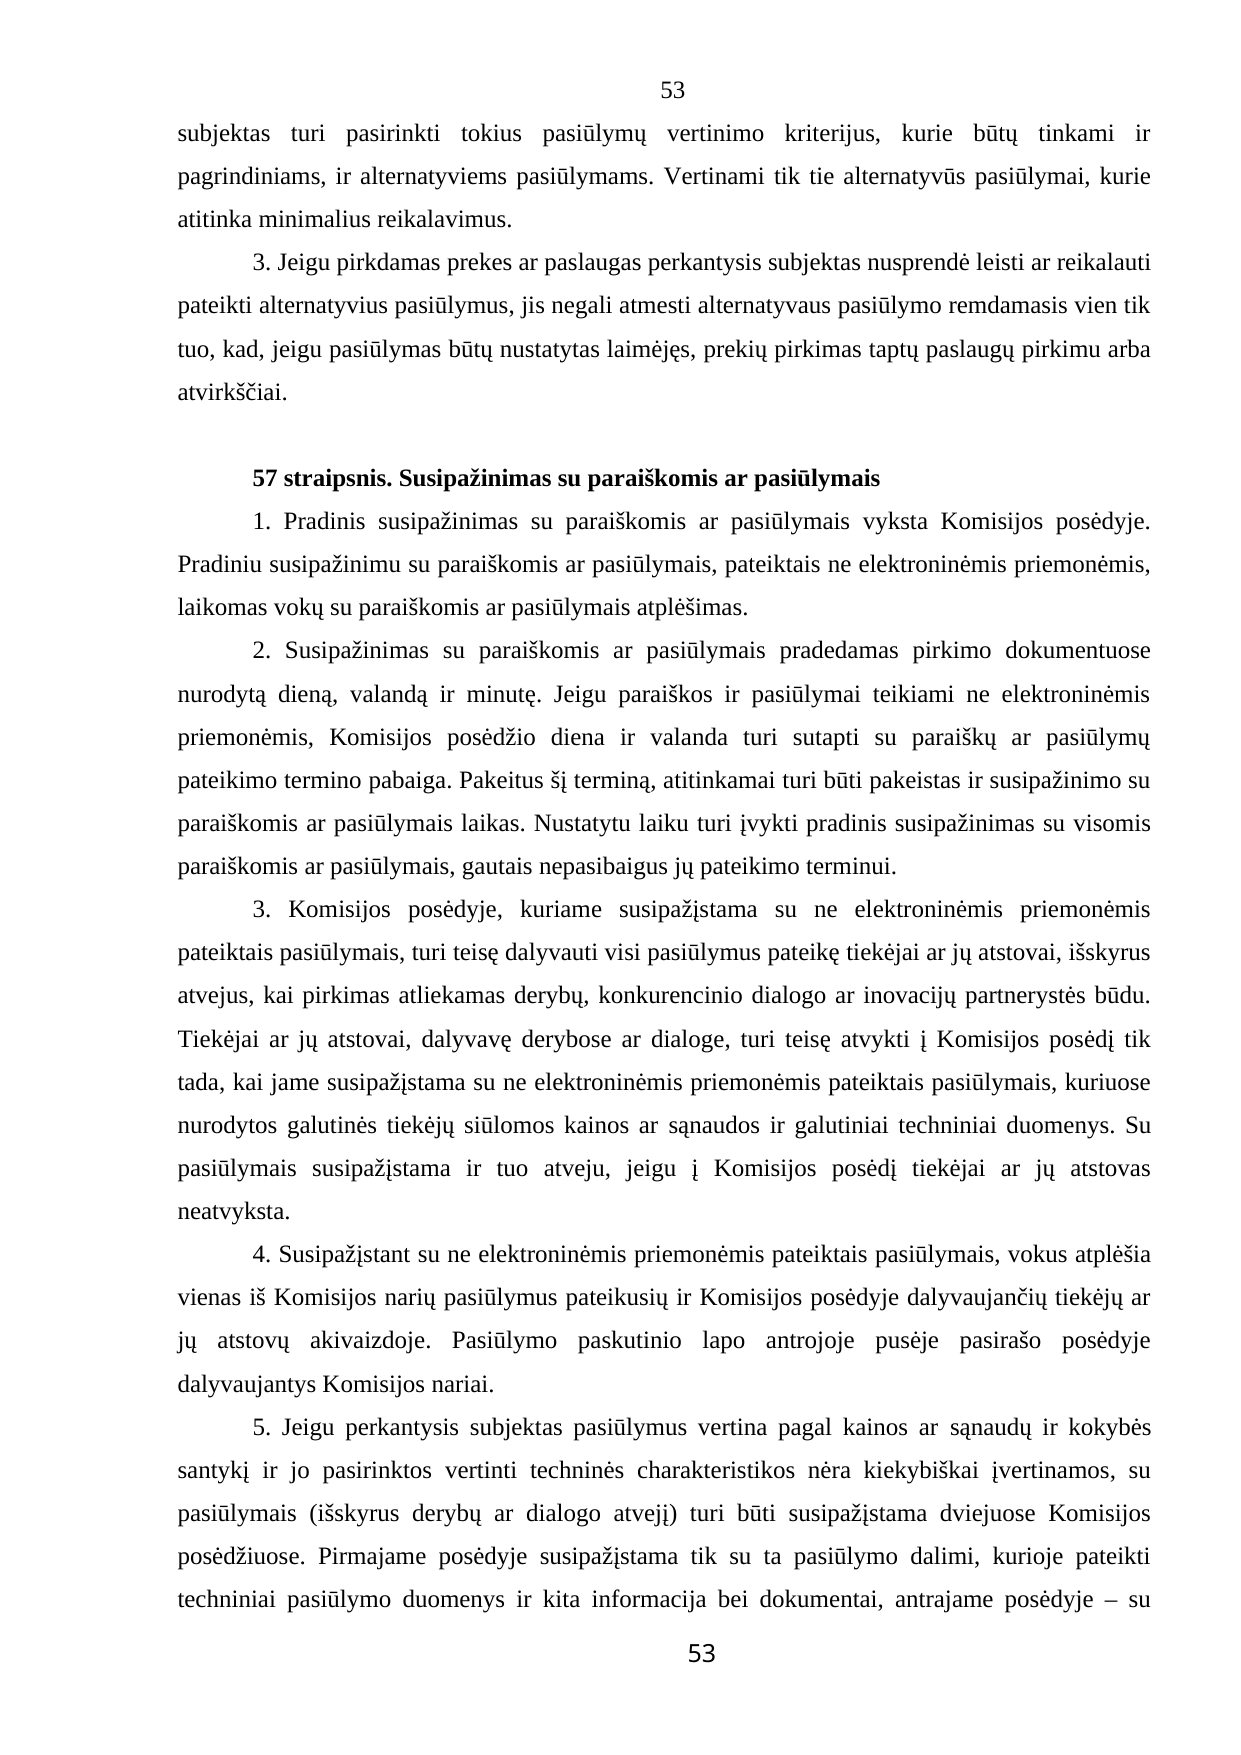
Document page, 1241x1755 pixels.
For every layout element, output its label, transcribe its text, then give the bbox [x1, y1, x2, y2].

text 3. Komisijos posėdyje, kuriame susipažįstama su ne elektroninėmis priemonėmis pateiktais pasiūlymais, turi teisę dalyvauti visi pasiūlymus pateikę tiekėjai ar jų atstovai, išskyrus atvejus, kai pirkimas atliekamas derybų, konkurencinio dialogo ar inovacijų partnerystės būdu. Tiekėjai ar jų atstovai, dalyvavę derybose ar dialoge, turi teisę atvykti į Komisijos posėdį tik tada, kai jame susipažįstama su ne elektroninėmis priemonėmis pateiktais pasiūlymais, kuriuose nurodytos galutinės tiekėjų siūlomos kainos ar sąnaudos ir galutiniai techniniai duomenys. Su pasiūlymais susipažįstama ir tuo atveju, jeigu į Komisijos posėdį tiekėjai ar jų atstovas neatvyksta. [177, 894, 1152, 1225]
text 3. Jeigu pirkdamas prekes ar paslaugas perkantysis subjektas nusprendė leisti ar reikalauti pateikti alternatyvius pasiūlymus, jis negali atmesti alternatyvaus pasiūlymo remdamasis vien tik tuo, kad, jeigu pasiūlymas būtų nustatytas laimėjęs, prekių pirkimas taptų paslaugų pirkimu arba atvirkščiai. [177, 247, 1152, 406]
text 57 straipsnis. Susipažinimas su paraiškomis ar pasiūlymais [177, 463, 1152, 492]
text subjektas turi pasirinkti tokius pasiūlymų vertinimo kriterijus, kurie būtų tinkami ir pagrindiniams, ir alternatyviems pasiūlymams. Vertinami tik tie alternatyvūs pasiūlymai, kurie atitinka minimalius reikalavimus. [177, 118, 1152, 233]
text 2. Susipažinimas su paraiškomis ar pasiūlymais pradedamas pirkimo dokumentuose nurodytą dieną, valandą ir minutę. Jeigu paraiškos ir pasiūlymai teikiami ne elektroninėmis priemonėmis, Komisijos posėdžio diena ir valanda turi sutapti su paraiškų ar pasiūlymų pateikimo termino pabaiga. Pakeitus šį terminą, atitinkamai turi būti pakeistas ir susipažinimo su paraiškomis ar pasiūlymais laikas. Nustatytu laiku turi įvykti pradinis susipažinimas su visomis paraiškomis ar pasiūlymais, gautais nepasibaigus jų pateikimo terminui. [177, 636, 1152, 880]
text 4. Susipažįstant su ne elektroninėmis priemonėmis pateiktais pasiūlymais, vokus atplėšia vienas iš Komisijos narių pasiūlymus pateikusių ir Komisijos posėdyje dalyvaujančių tiekėjų ar jų atstovų akivaizdoje. Pasiūlymo paskutinio lapo antrojoje pusėje pasirašo posėdyje dalyvaujantys Komisijos nariai. [177, 1239, 1152, 1397]
text 1. Pradinis susipažinimas su paraiškomis ar pasiūlymais vyksta Komisijos posėdyje. Pradiniu susipažinimu su paraiškomis ar pasiūlymais, pateiktais ne elektroninėmis priemonėmis, laikomas vokų su paraiškomis ar pasiūlymais atplėšimas. [177, 506, 1152, 621]
text 5. Jeigu perkantysis subjektas pasiūlymus vertina pagal kainos ar sąnaudų ir kokybės santykį ir jo pasirinktos vertinti techninės charakteristikos nėra kiekybiškai įvertinamos, su pasiūlymais (išskyrus derybų ar dialogo atvejį) turi būti susipažįstama dviejuose Komisijos posėdžiuose. Pirmajame posėdyje susipažįstama tik su ta pasiūlymo dalimi, kurioje pateikti techniniai pasiūlymo duomenys ir kita informacija bei dokumentai, antrajame posėdyje – su [177, 1412, 1152, 1613]
